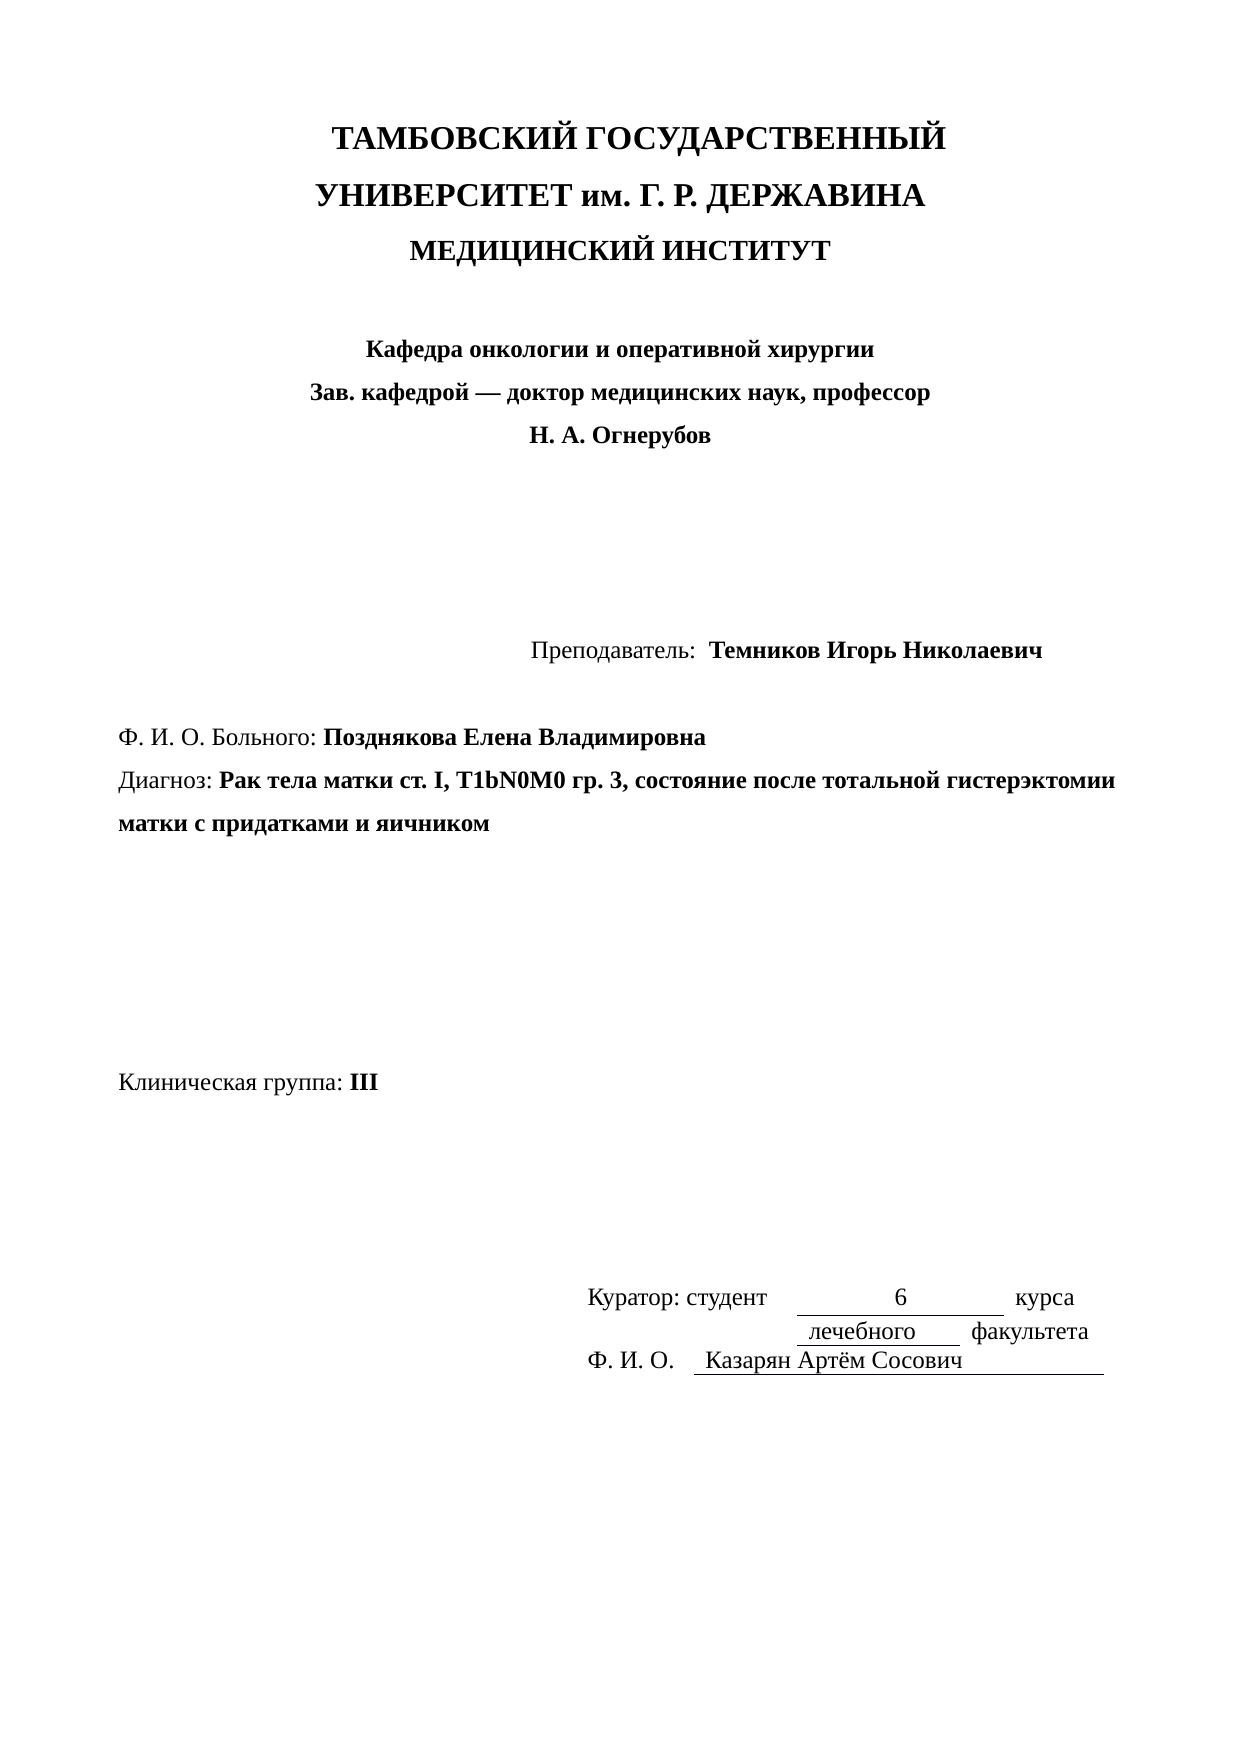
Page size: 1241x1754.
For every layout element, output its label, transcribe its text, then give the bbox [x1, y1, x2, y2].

table_header 6 [797, 1283, 1004, 1315]
table_cell Ф. И. О. [576, 1345, 694, 1374]
table_header курса [1004, 1283, 1104, 1315]
text УНИВЕРСИТЕТ им. Г. Р. ДЕРЖАВИНА [118, 176, 1122, 214]
text Н. А. Огнерубов [118, 420, 1122, 449]
text МЕДИЦИНСКИЙ ИНСТИТУТ [118, 233, 1122, 267]
table_cell Казарян Артём Сосович [694, 1345, 1104, 1374]
text Клиническая группа: III [118, 1067, 1122, 1096]
text ТАМБОВСКИЙ ГОСУДАРСТВЕННЫЙ [156, 118, 1122, 156]
text Преподаватель: Темников Игорь Николаевич [118, 636, 1122, 664]
text Диагноз: Рак тела матки ст. I, T1bN0M0 гр. 3, состояние после тотальной гистерэктомии матки с придатками и яичником [118, 765, 1122, 837]
table_cell факультета [960, 1315, 1104, 1344]
table_cell лечебного [797, 1316, 960, 1344]
table_header Куратор: студент [576, 1283, 797, 1315]
table_cell [576, 1315, 797, 1344]
text Кафедра онкологии и оперативной хирургии [118, 334, 1122, 362]
text Зав. кафедрой — доктор медицинских наук, профессор [118, 377, 1122, 406]
text Ф. И. О. Больного: Позднякова Елена Владимировна [118, 722, 1122, 751]
